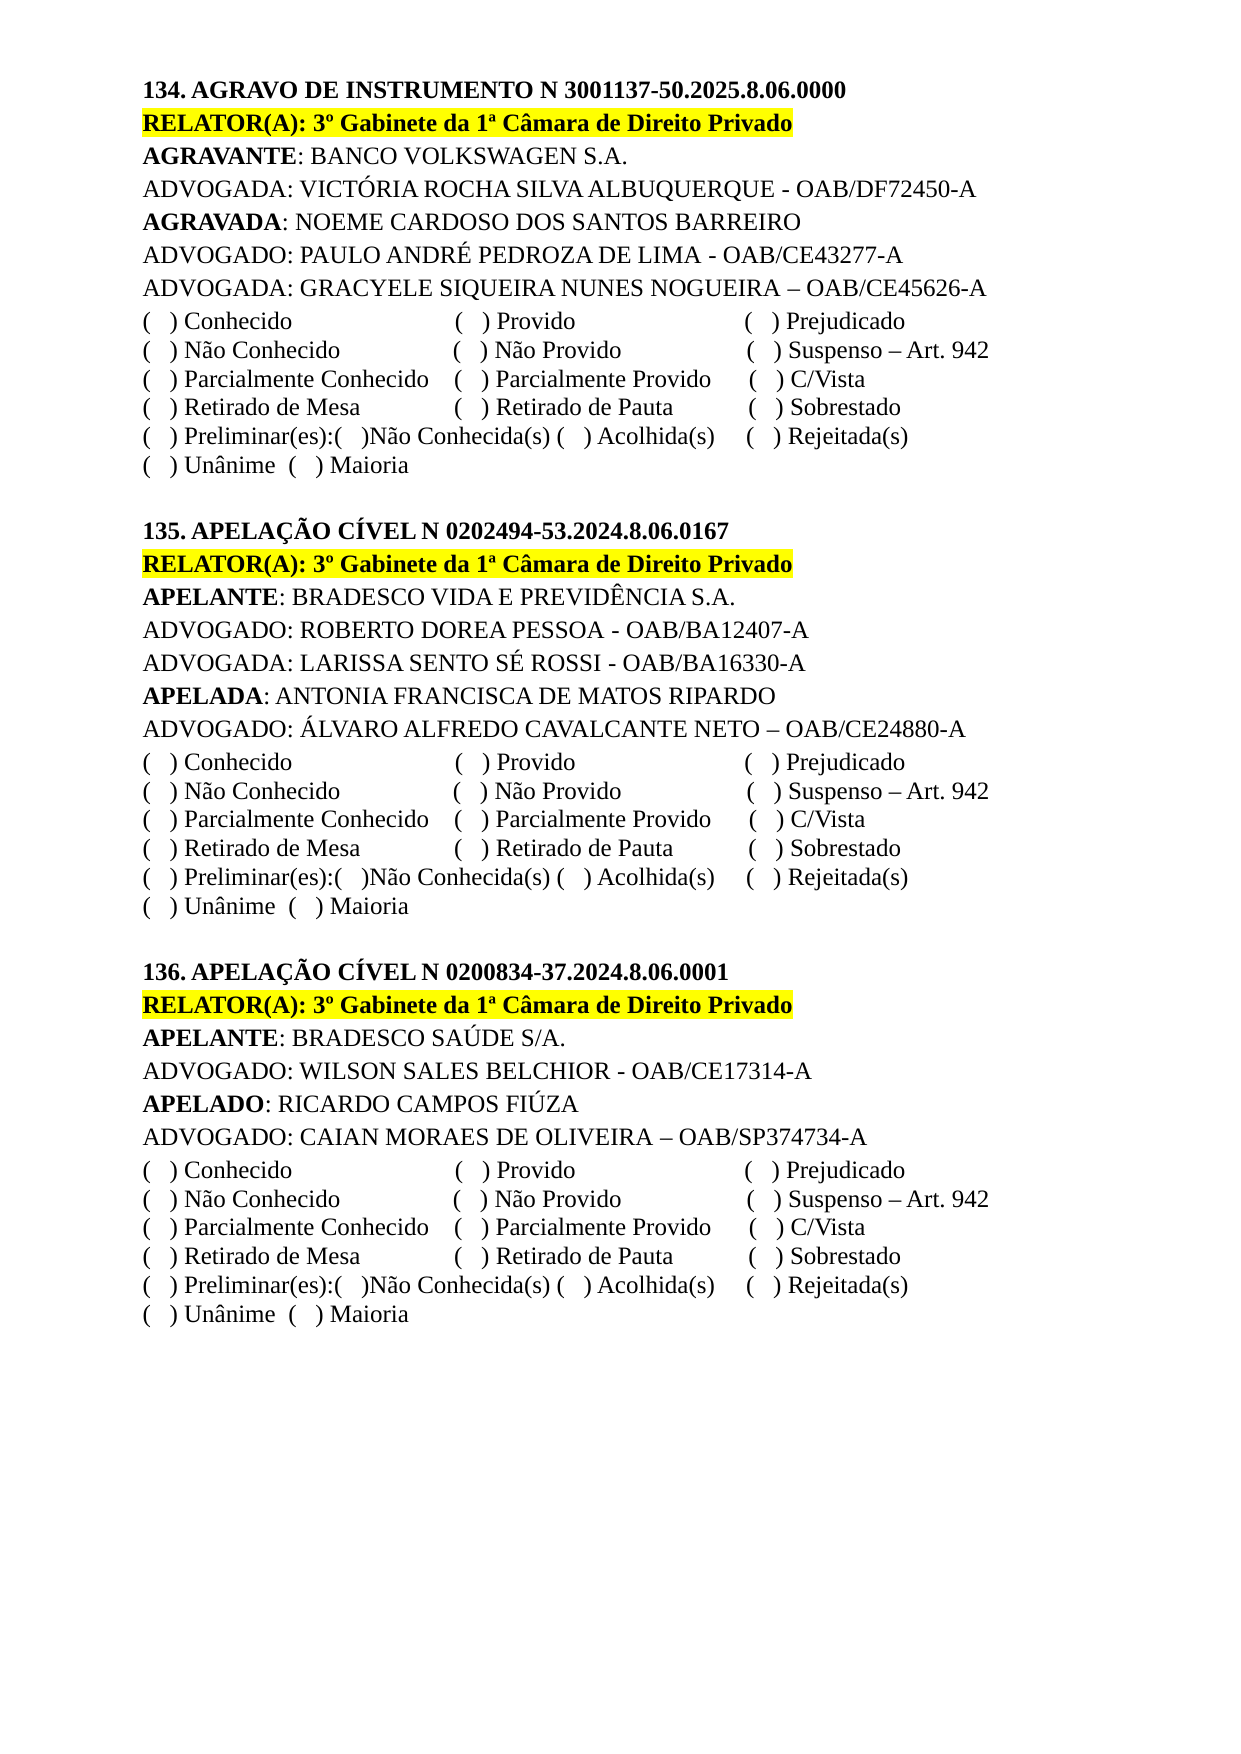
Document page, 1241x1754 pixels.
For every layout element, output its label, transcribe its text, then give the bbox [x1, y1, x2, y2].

text ( ) Preliminar(es):( )Não Conhecida(s) ( ) Acolhida(s) ( ) Rejeitada(s) [142, 1270, 1158, 1299]
text ( ) Retirado de Mesa ( ) Retirado de Pauta ( ) Sobrestado [142, 1241, 1158, 1270]
text ( ) Não Conhecido ( ) Não Provido ( ) Suspenso – Art. 942 [142, 335, 1158, 364]
text ( ) Não Conhecido ( ) Não Provido ( ) Suspenso – Art. 942 [142, 776, 1158, 804]
text ( ) Retirado de Mesa ( ) Retirado de Pauta ( ) Sobrestado [142, 833, 1158, 862]
text ( ) Unânime ( ) Maioria 135. APELAÇÃO CÍVEL N 0202494-53.2024.8.06.0167 RELATOR(A): 3º Gabinete da 1ª Câmara de Direito Privado APELANTE: BRADESCO VIDA E PREVIDÊNCIA S.A. ADVOGADO: ROBERTO DOREA PESSOA - OAB/BA12407-A ADVOGADA: LARISSA SENTO SÉ ROSSI - OAB/BA16330-A APELADA: ANTONIA FRANCISCA DE MATOS RIPARDO ADVOGADO: ÁLVARO ALFREDO CAVALCANTE NETO – OAB/CE24880-A [142, 450, 1141, 743]
text ( ) Conhecido ( ) Provido ( ) Prejudicado [142, 306, 1141, 335]
text ( ) Parcialmente Conhecido ( ) Parcialmente Provido ( ) C/Vista [142, 1212, 1158, 1241]
text ( ) Unânime ( ) Maioria [142, 1299, 1141, 1393]
text ( ) Conhecido ( ) Provido ( ) Prejudicado [142, 1155, 1141, 1184]
text ( ) Preliminar(es):( )Não Conhecida(s) ( ) Acolhida(s) ( ) Rejeitada(s) [142, 862, 1158, 891]
text ( ) Unânime ( ) Maioria 136. APELAÇÃO CÍVEL N 0200834-37.2024.8.06.0001 RELATOR(A): 3º Gabinete da 1ª Câmara de Direito Privado APELANTE: BRADESCO SAÚDE S/A. ADVOGADO: WILSON SALES BELCHIOR - OAB/CE17314-A APELADO: RICARDO CAMPOS FIÚZA ADVOGADO: CAIAN MORAES DE OLIVEIRA – OAB/SP374734-A [142, 891, 1141, 1151]
text ( ) Não Conhecido ( ) Não Provido ( ) Suspenso – Art. 942 [142, 1184, 1158, 1212]
text ( ) Preliminar(es):( )Não Conhecida(s) ( ) Acolhida(s) ( ) Rejeitada(s) [142, 421, 1158, 450]
text ( ) Conhecido ( ) Provido ( ) Prejudicado [142, 747, 1141, 776]
text ( ) Parcialmente Conhecido ( ) Parcialmente Provido ( ) C/Vista [142, 364, 1158, 392]
text 134. AGRAVO DE INSTRUMENTO N 3001137-50.2025.8.06.0000 RELATOR(A): 3º Gabinete da 1ª Câmara de Direito Privado AGRAVANTE: BANCO VOLKSWAGEN S.A. ADVOGADA: VICTÓRIA ROCHA SILVA ALBUQUERQUE - OAB/DF72450-A AGRAVADA: NOEME CARDOSO DOS SANTOS BARREIRO ADVOGADO: PAULO ANDRÉ PEDROZA DE LIMA - OAB/CE43277-A ADVOGADA: GRACYELE SIQUEIRA NUNES NOGUEIRA – OAB/CE45626-A [142, 75, 1141, 302]
text ( ) Parcialmente Conhecido ( ) Parcialmente Provido ( ) C/Vista [142, 804, 1158, 833]
text ( ) Retirado de Mesa ( ) Retirado de Pauta ( ) Sobrestado [142, 392, 1158, 421]
